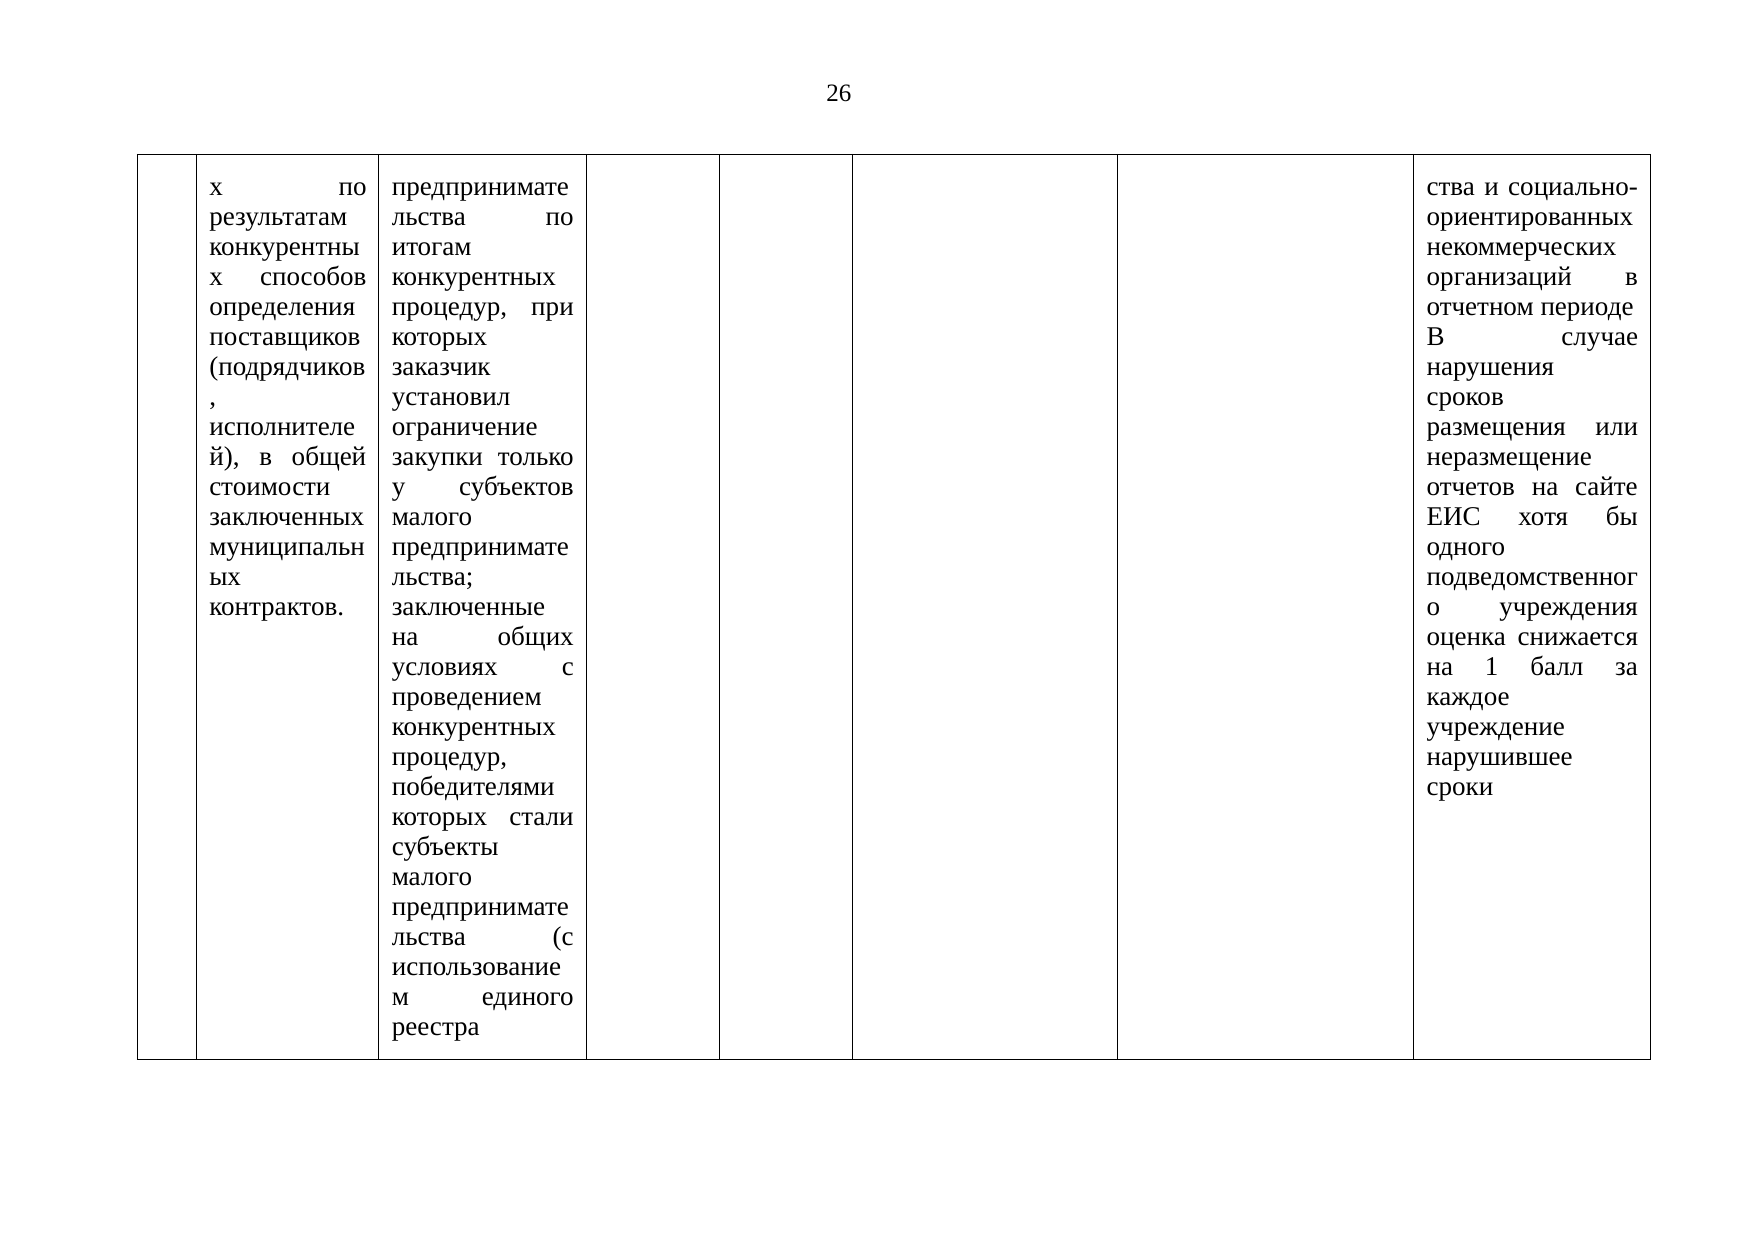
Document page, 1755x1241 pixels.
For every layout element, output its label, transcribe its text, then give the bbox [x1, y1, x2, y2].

table_cell [720, 155, 852, 1058]
table_cell ства и социально-ориентированных некоммерческих организаций в отчетном периоде В случае нарушения сроков размещения или неразмещение отчетов на сайте ЕИС хотя бы одного подведомственного учреждения оценка снижается на 1 балл за каждое учреждение нарушившее сроки [1414, 155, 1650, 1058]
table_cell х по результатам конкурентных способов определения поставщиков (подрядчиков, исполнителей), в общей стоимости заключенных муниципальных контрактов. [197, 155, 378, 1058]
table_cell [853, 155, 1117, 1058]
table_cell [138, 155, 196, 1058]
table_cell [1118, 155, 1413, 1058]
table_cell [587, 155, 719, 1058]
table_cell предпринимательства по итогам конкурентных процедур, при которых заказчик установил ограничение закупки только у субъектов малого предпринимательства; заключенные на общих условиях с проведением конкурентных процедур, победителями которых стали субъекты малого предпринимательства (с использованием единого реестра [379, 155, 586, 1058]
